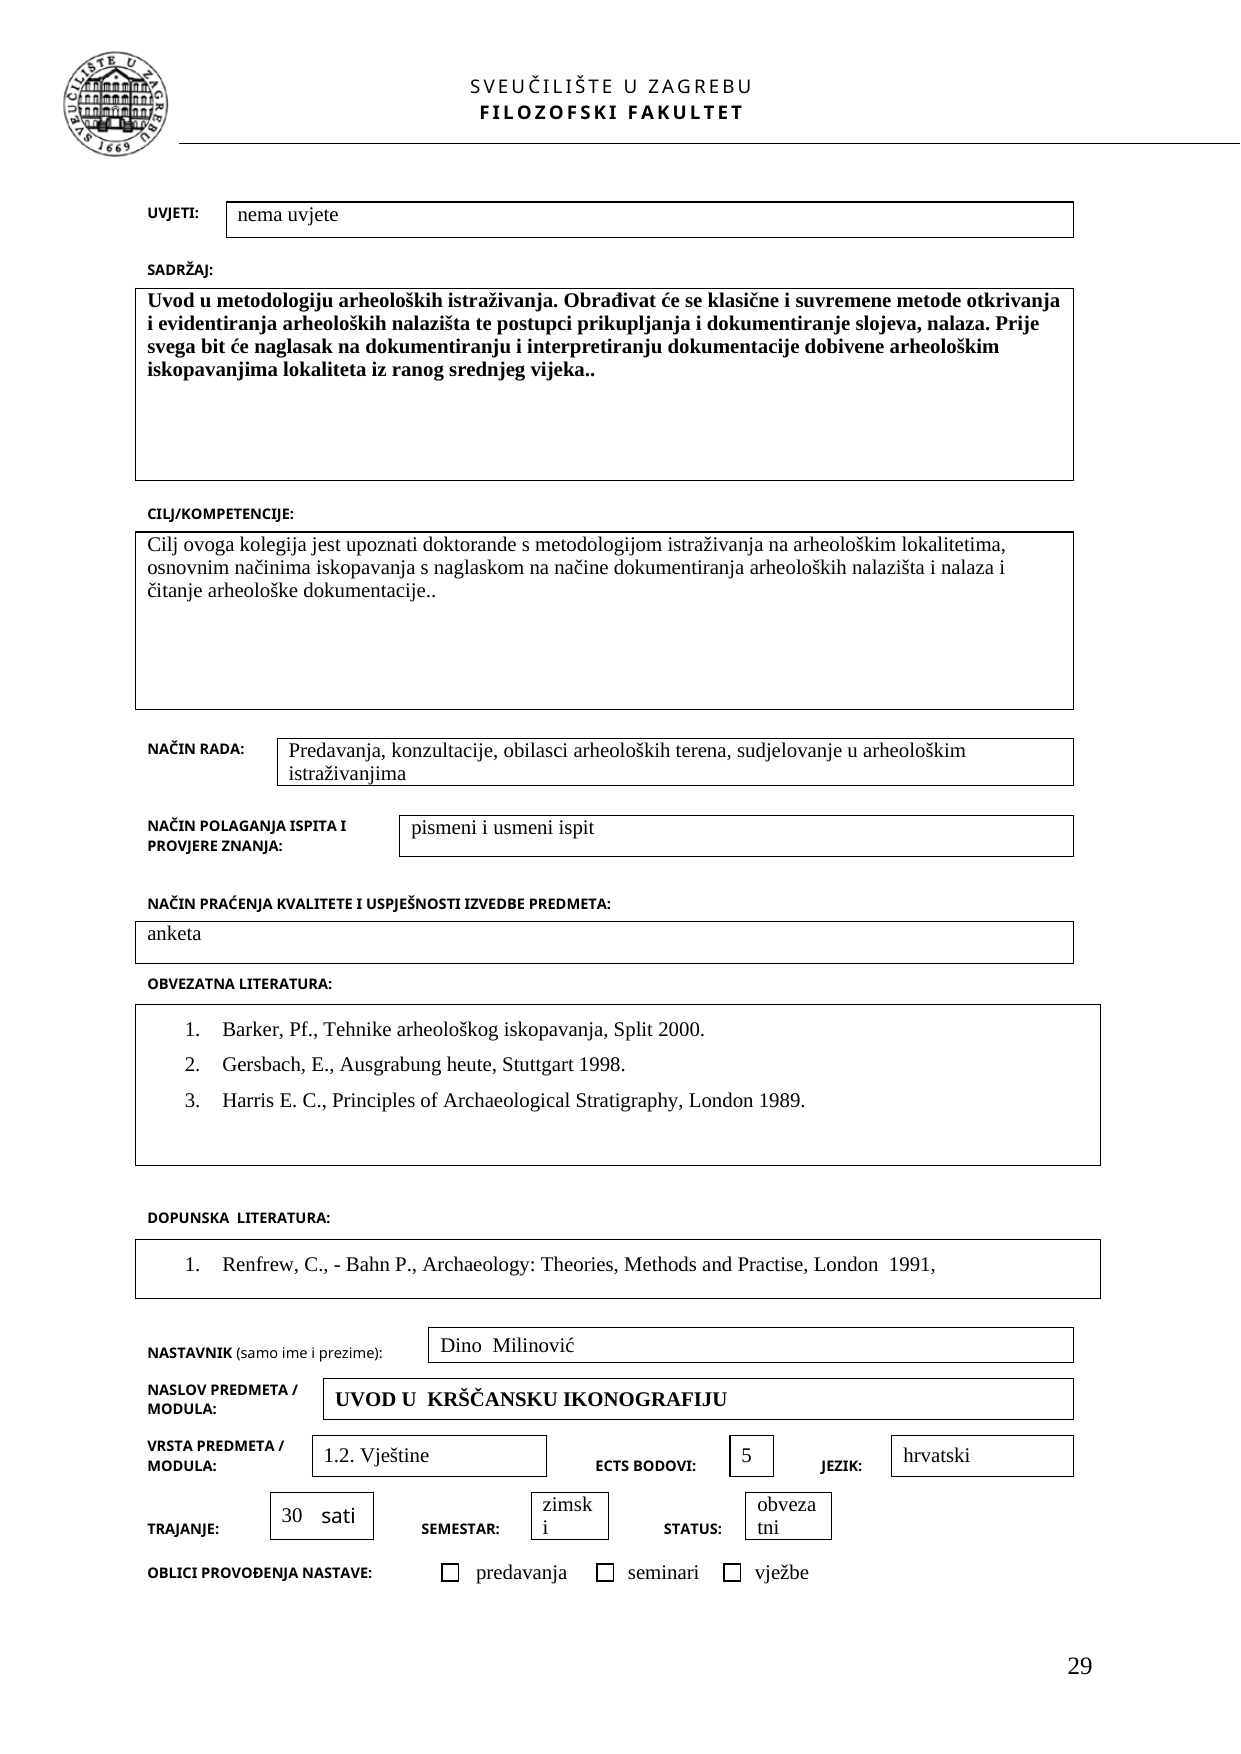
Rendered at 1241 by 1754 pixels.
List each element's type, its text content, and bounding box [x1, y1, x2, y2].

table_cell [1074, 1555, 1100, 1590]
table_cell [1074, 886, 1100, 921]
table_cell SEMESTAR: [410, 1492, 531, 1539]
table_cell DOPUNSKA LITERATURA: [136, 1198, 1100, 1239]
table_cell 30 [271, 1493, 317, 1539]
table_cell [136, 710, 1074, 738]
table_cell [136, 1362, 1074, 1378]
table_cell [136, 1419, 1074, 1435]
table_cell ECTS BODOVI: [584, 1435, 729, 1476]
table_cell [1074, 815, 1100, 856]
table_cell Cilj ovoga kolegija jest upoznati doktorande s metodologijom istraživanja na arheološkim lokalitetima, osnovnim načinima iskopavanja s naglaskom na načine dokumentiranja arheoloških nalazišta i nalaza i čitanje arheološke dokumentacije.. [136, 533, 1073, 709]
table_cell [1074, 253, 1100, 288]
table_cell [1074, 1419, 1100, 1435]
table_cell [374, 1492, 410, 1539]
table_cell [1074, 480, 1100, 496]
table_cell zimski [532, 1493, 608, 1539]
table_cell [1074, 237, 1100, 253]
table_cell [136, 856, 1074, 886]
table_cell [136, 481, 1074, 496]
table_cell obvezatni [746, 1493, 831, 1539]
table_cell SADRŽAJ: [136, 253, 249, 288]
table_cell [136, 1166, 1100, 1197]
table_cell [1074, 1362, 1100, 1378]
table_cell [136, 1539, 1074, 1555]
table_cell [584, 1555, 628, 1590]
table_header [1074, 1327, 1100, 1362]
table_cell [609, 1492, 652, 1539]
table_cell 1.2. Vještine [313, 1436, 546, 1476]
table_cell [1074, 1539, 1100, 1555]
table_cell [1074, 921, 1100, 962]
table_cell OBVEZATNA LITERATURA: [136, 963, 1100, 1004]
table_cell [547, 1435, 584, 1476]
table_cell 5 [731, 1436, 773, 1476]
table_cell JEZIK: [810, 1435, 891, 1476]
table_cell [1074, 709, 1100, 738]
table_cell [711, 1555, 754, 1590]
table_cell [136, 237, 1074, 253]
table_cell [832, 1492, 1074, 1539]
table_cell sati [317, 1493, 373, 1539]
table_cell UVOD U KRŠČANSKU IKONOGRAFIJU [324, 1379, 1073, 1419]
table_cell [136, 785, 1074, 815]
table_cell [1074, 531, 1100, 709]
table_cell [1074, 1378, 1100, 1419]
table_cell [136, 1476, 1074, 1492]
table_cell pismeni i usmeni ispit [400, 816, 1073, 856]
table_cell [1074, 288, 1100, 480]
table_cell nema uvjete [227, 203, 1073, 237]
picture [60, 48, 170, 157]
table_cell [1074, 1476, 1100, 1492]
table_cell [774, 1435, 810, 1476]
table_cell [1074, 1492, 1100, 1539]
table_cell Renfrew, C., - Bahn P., Archaeology: Theories, Methods and Practise, London 1991, [136, 1240, 1100, 1298]
table_cell NAČIN POLAGANJA ISPITA I PROVJERE ZNANJA: [136, 815, 399, 856]
table_cell anketa [136, 922, 1073, 962]
table_cell [1074, 201, 1100, 237]
table_cell [1074, 738, 1100, 785]
table_cell NASLOV PREDMETA / MODULA: [136, 1378, 323, 1419]
table_cell Predavanja, konzultacije, obilasci arheoloških terena, sudjelovanje u arheološkim istraživanjima [278, 739, 1073, 785]
table_cell [823, 1555, 1074, 1590]
table_cell STATUS: [653, 1492, 745, 1539]
table_header NASTAVNIK (samo ime i prezime): [136, 1327, 428, 1362]
table_cell [1074, 1435, 1100, 1476]
table_cell [1074, 785, 1100, 815]
table_cell CILJ/KOMPETENCIJE: [136, 496, 1074, 531]
table_cell UVJETI: [136, 201, 226, 237]
table_cell [250, 253, 1074, 288]
table_cell predavanja [476, 1555, 584, 1590]
table_cell Uvod u metodologiju arheoloških istraživanja. Obrađivat će se klasične i suvremene metode otkrivanja i evidentiranja arheoloških nalazišta te postupci prikupljanja i dokumentiranje slojeva, nalaza. Prije svega bit će naglasak na dokumentiranju i interpretiranju dokumentacije dobivene arheološkim iskopavanjima lokaliteta iz ranog srednjeg vijeka.. [136, 289, 1073, 480]
table_cell [429, 1555, 476, 1590]
table_cell NAČIN RADA: [136, 738, 277, 785]
table_cell seminari [628, 1555, 711, 1590]
table_cell Barker, Pf., Tehnike arheološkog iskopavanja, Split 2000. Gersbach, E., Ausgrabung heute, Stuttgart 1998. Harris E. C., Principles of Archaeological Stratigraphy, London 1989. [136, 1005, 1100, 1165]
table_cell TRAJANJE: [136, 1492, 270, 1539]
table_header Dino Milinović [429, 1328, 1073, 1362]
table_cell OBLICI PROVOĐENJA NASTAVE: [136, 1555, 429, 1590]
table_cell vježbe [755, 1555, 823, 1590]
table_cell [1074, 496, 1100, 531]
table_cell hrvatski [892, 1436, 1073, 1476]
table_cell VRSTA PREDMETA / MODULA: [136, 1435, 312, 1476]
table_cell [1074, 856, 1100, 886]
table_cell NAČIN PRAĆENJA KVALITETE I USPJEŠNOSTI IZVEDBE PREDMETA: [136, 886, 1074, 921]
